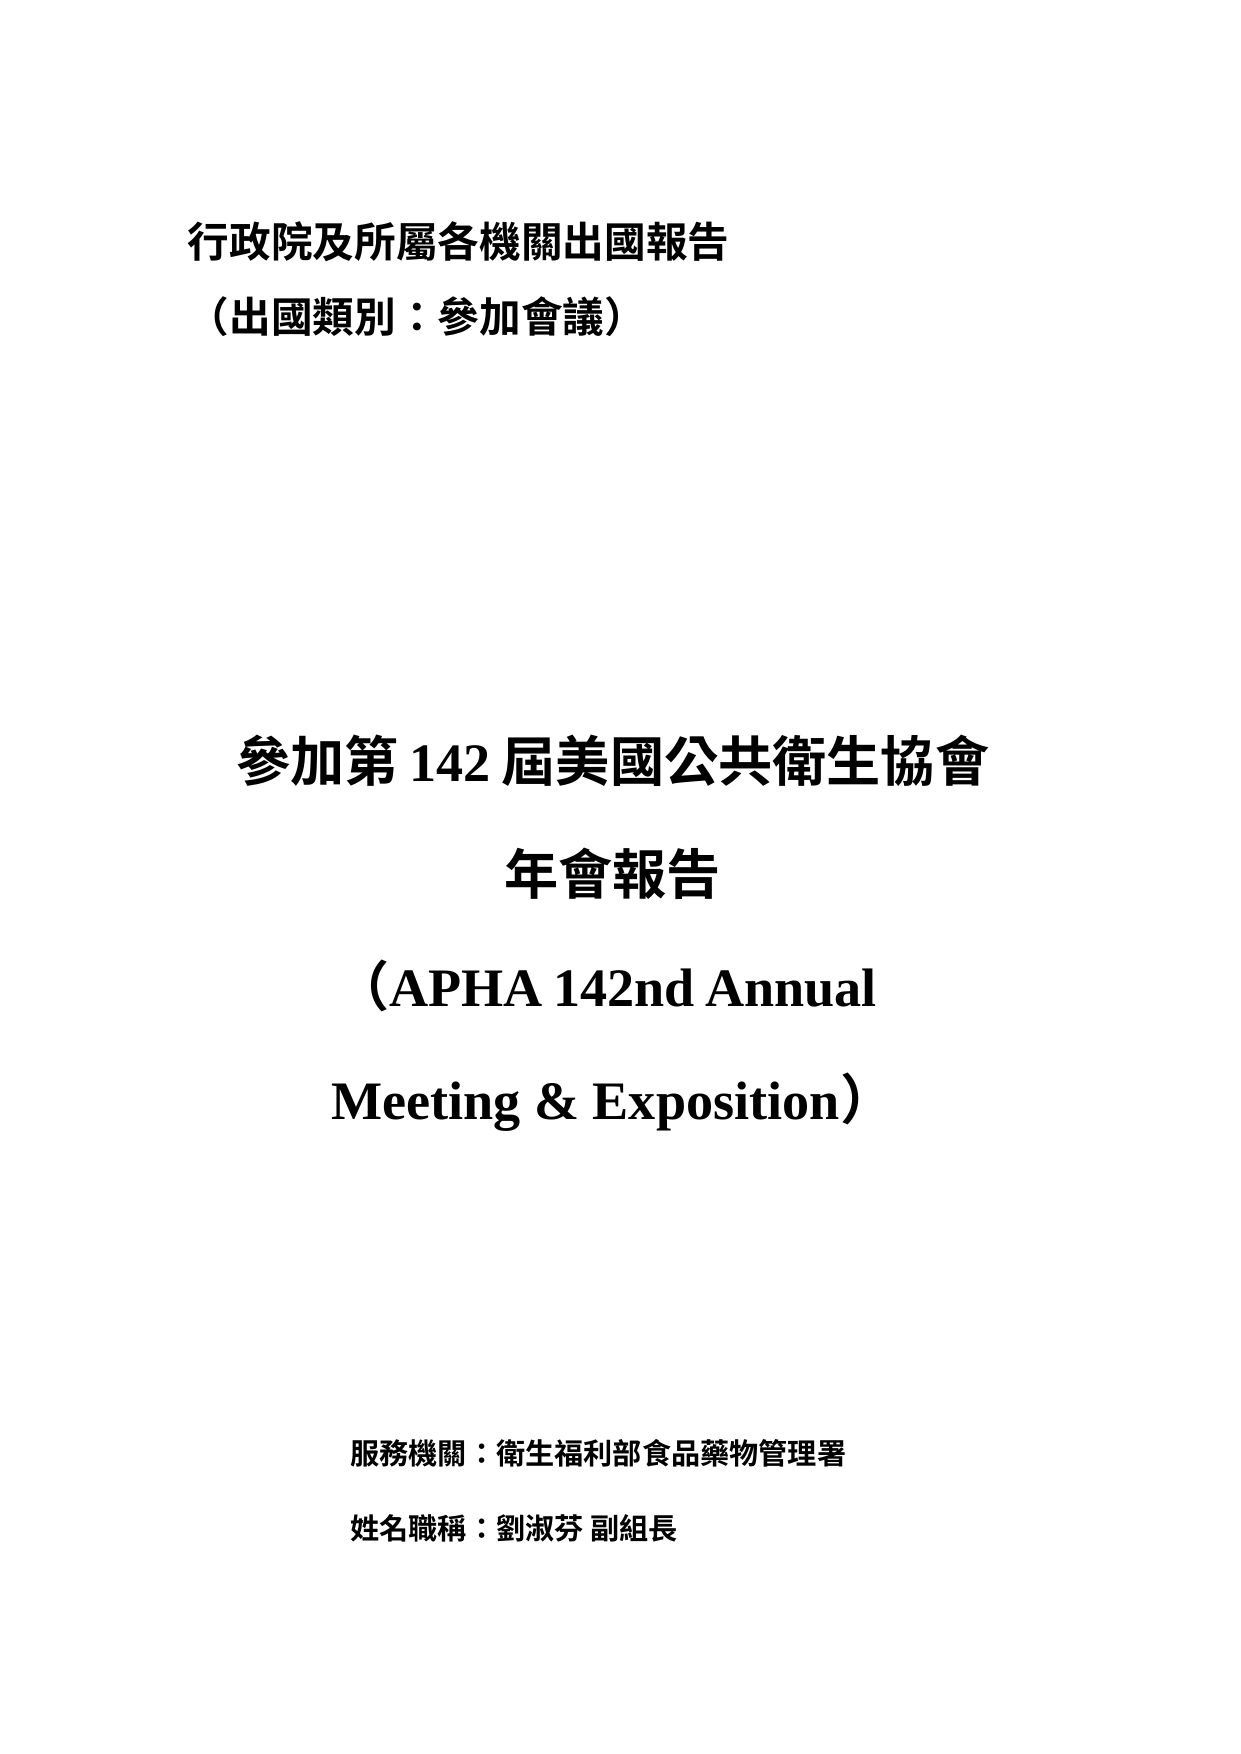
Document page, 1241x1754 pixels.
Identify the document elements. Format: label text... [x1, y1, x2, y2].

text 姓名職稱：劉淑芬 副組長 [187, 1489, 1053, 1564]
text 參加第142屆美國公共衛生協會 [187, 702, 1037, 814]
text 服務機關：衛生福利部食品藥物管理署 [187, 1414, 1053, 1489]
text Meeting & Exposition） [187, 1039, 1037, 1152]
text （APHA 142nd Annual [187, 927, 1037, 1039]
text 年會報告 [187, 814, 1037, 927]
text （出國類別：參加會議） [187, 277, 1037, 352]
text 行政院及所屬各機關出國報告 [187, 202, 1037, 277]
